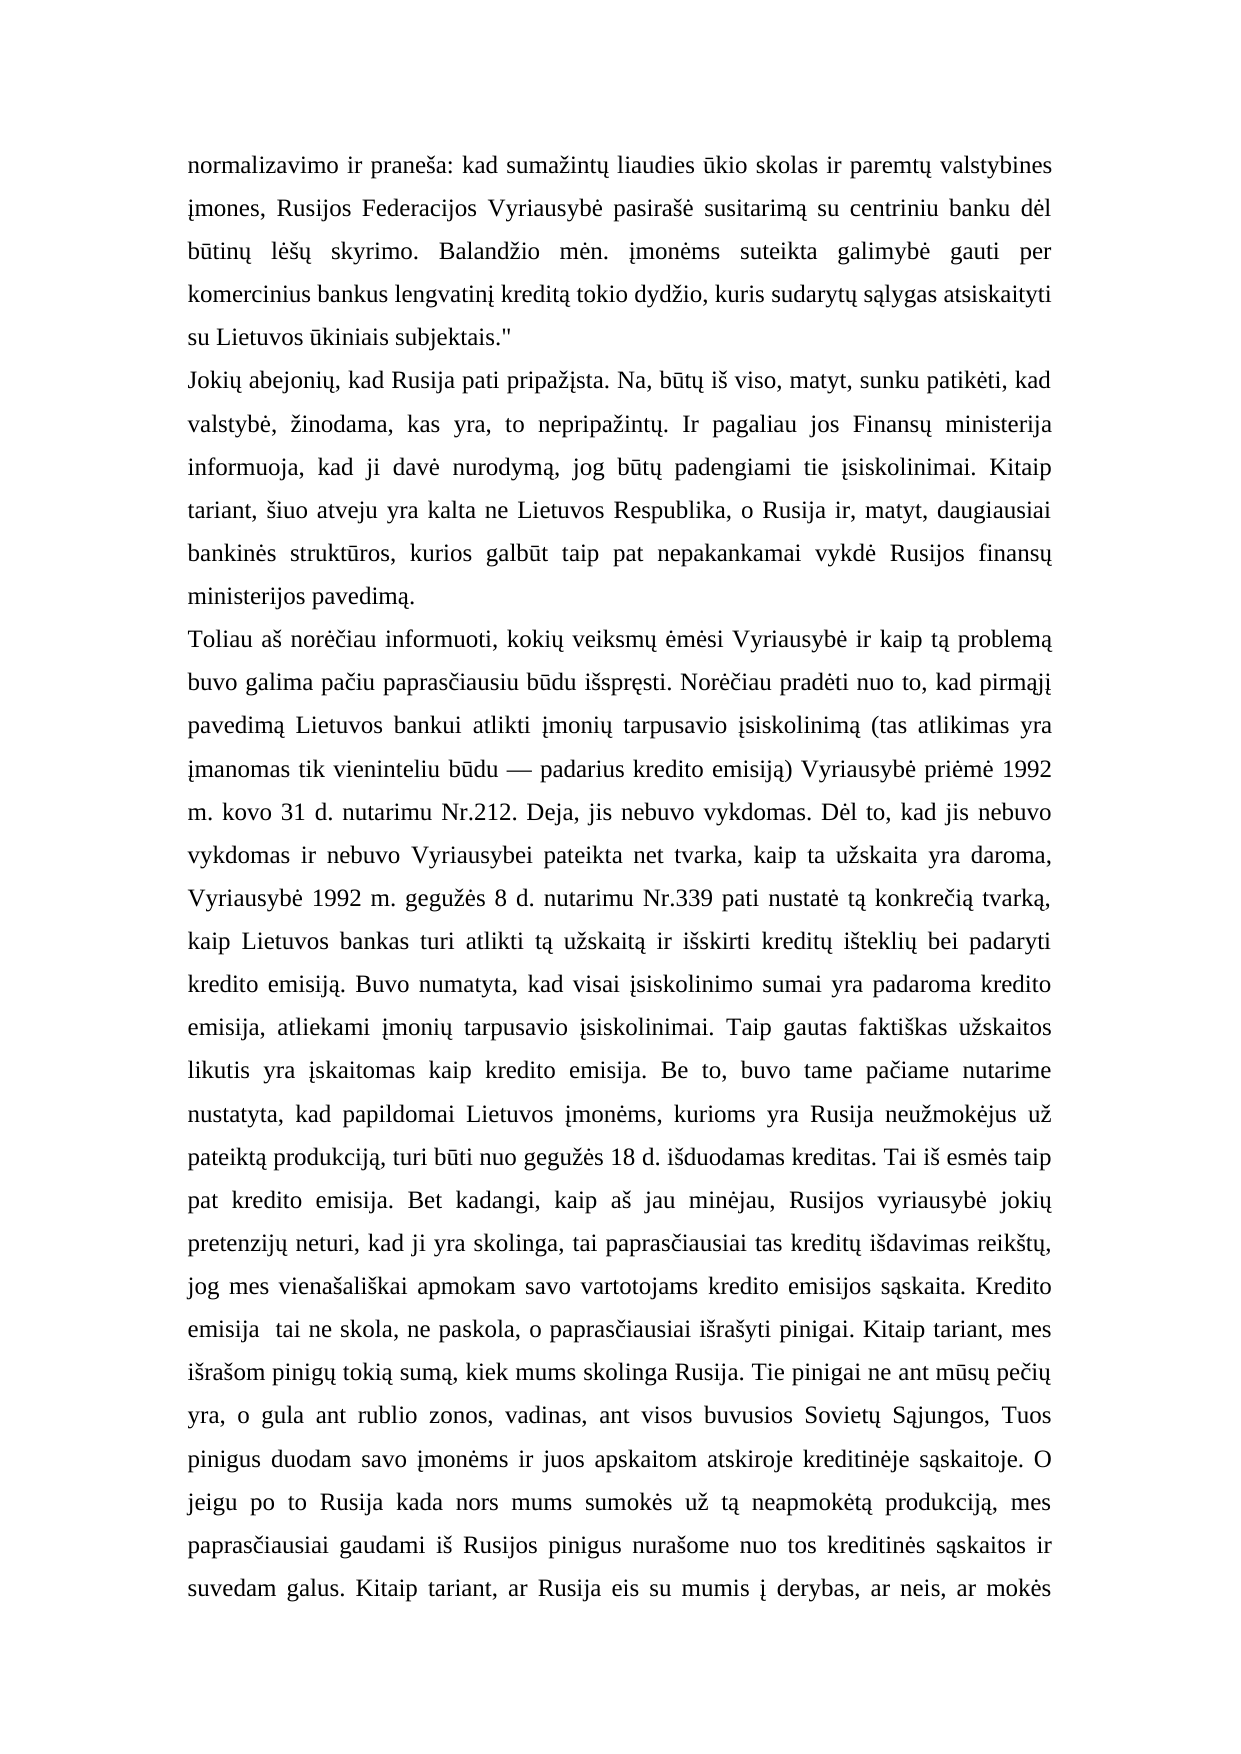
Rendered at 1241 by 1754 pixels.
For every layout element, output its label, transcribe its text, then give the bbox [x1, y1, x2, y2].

text Jokių abejonių, kad Rusija pati pripažįsta. Na, būtų iš viso, matyt, sunku patikėti, kad valstybė, žinodama, kas yra, to nepripažintų. Ir pagaliau jos Finansų ministerija informuoja, kad ji davė nurodymą, jog būtų padengiami tie įsiskolinimai. Kitaip tariant, šiuo atveju yra kalta ne Lietuvos Respublika, o Rusija ir, matyt, daugiausiai bankinės struktūros, kurios galbūt taip pat nepakankamai vykdė Rusijos finansų ministerijos pavedimą. [187, 366, 1053, 610]
text Toliau aš norėčiau informuoti, kokių veiksmų ėmėsi Vyriausybė ir kaip tą problemą buvo galima pačiu paprasčiausiu būdu išspręsti. Norėčiau pradėti nuo to, kad pirmąjį pavedimą Lietuvos bankui atlikti įmonių tarpusavio įsiskolinimą (tas atlikimas yra įmanomas tik vieninteliu būdu — padarius kredito emisiją) Vyriausybė priėmė 1992 m. kovo 31 d. nutarimu Nr.212. Deja, jis nebuvo vykdomas. Dėl to, kad jis nebuvo vykdomas ir nebuvo Vyriausybei pateikta net tvarka, kaip ta užskaita yra daroma, Vyriausybė 1992 m. gegužės 8 d. nutarimu Nr.339 pati nustatė tą konkrečią tvarką, kaip Lietuvos bankas turi atlikti tą užskaitą ir išskirti kreditų išteklių bei padaryti kredito emisiją. Buvo numatyta, kad visai įsiskolinimo sumai yra padaroma kredito emisija, atliekami įmonių tarpusavio įsiskolinimai. Taip gautas faktiškas užskaitos likutis yra įskaitomas kaip kredito emisija. Be to, buvo tame pačiame nutarime nustatyta, kad papildomai Lietuvos įmonėms, kurioms yra Rusija neužmokėjus už pateiktą produkciją, turi būti nuo gegužės 18 d. išduodamas kreditas. Tai iš esmės taip pat kredito emisija. Bet kadangi, kaip aš jau minėjau, Rusijos vyriausybė jokių pretenzijų neturi, kad ji yra skolinga, tai paprasčiausiai tas kreditų išdavimas reikštų, jog mes vienašališkai apmokam savo vartotojams kredito emisijos sąskaita. Kredito emisija tai ne skola, ne paskola, o paprasčiausiai išrašyti pinigai. Kitaip tariant, mes išrašom pinigų tokią sumą, kiek mums skolinga Rusija. Tie pinigai ne ant mūsų pečių yra, o gula ant rublio zonos, vadinas, ant visos buvusios Sovietų Sąjungos, Tuos pinigus duodam savo įmonėms ir juos apskaitom atskiroje kreditinėje sąskaitoje. O jeigu po to Rusija kada nors mums sumokės už tą neapmokėtą produkciją, mes paprasčiausiai gaudami iš Rusijos pinigus nurašome nuo tos kreditinės sąskaitos ir suvedam galus. Kitaip tariant, ar Rusija eis su mumis į derybas, ar neis, ar mokės [187, 624, 1053, 1602]
text normalizavimo ir praneša: kad sumažintų liaudies ūkio skolas ir paremtų valstybines įmones, Rusijos Federacijos Vyriausybė pasirašė susitarimą su centriniu banku dėl būtinų lėšų skyrimo. Balandžio mėn. įmonėms suteikta galimybė gauti per komercinius bankus lengvatinį kreditą tokio dydžio, kuris sudarytų sąlygas atsiskaityti su Lietuvos ūkiniais subjektais." [187, 150, 1053, 351]
